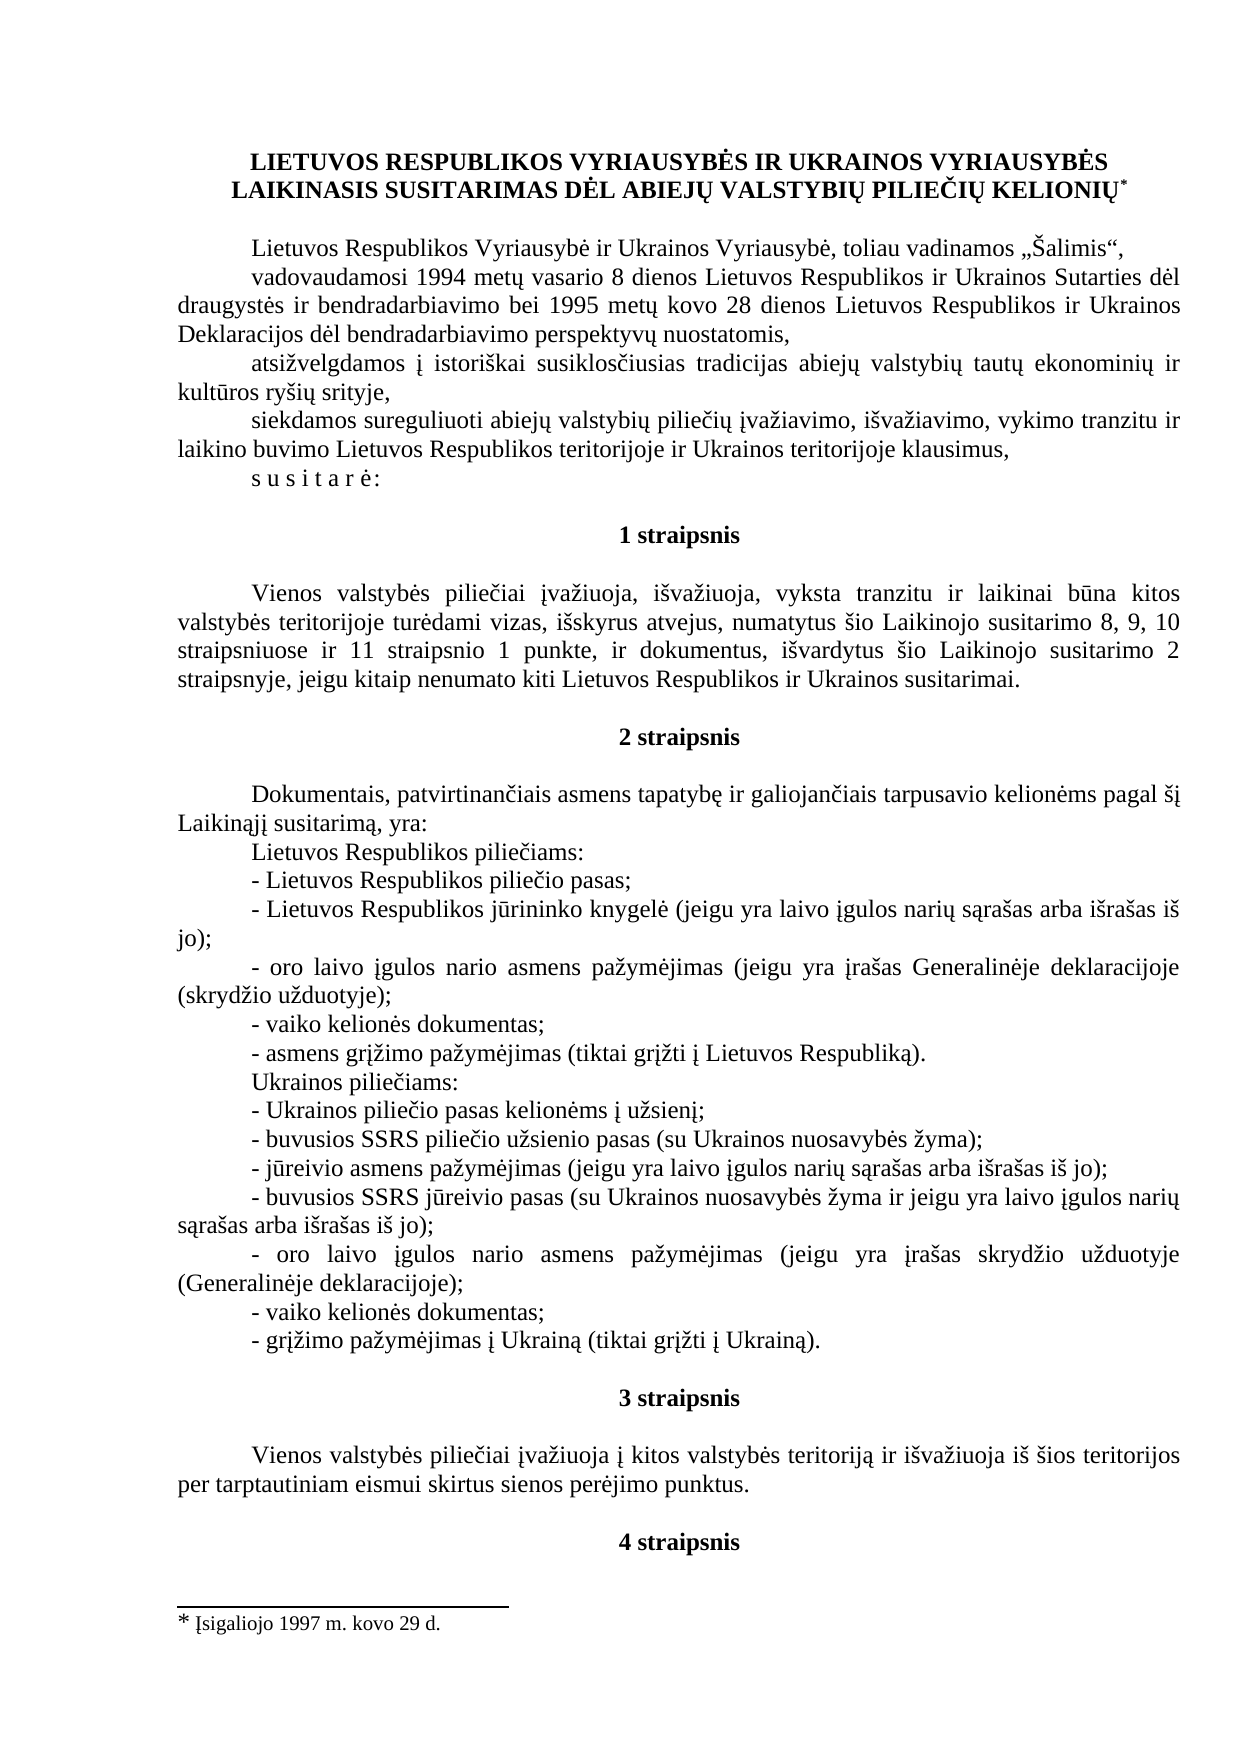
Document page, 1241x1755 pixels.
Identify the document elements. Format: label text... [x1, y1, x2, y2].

text Dokumentais, patvirtinančiais asmens tapatybę ir galiojančiais tarpusavio kelionėms pagal šį Laikinąjį susitarimą, yra: [177, 779, 1181, 837]
text 3 straipsnis [177, 1383, 1181, 1412]
text Įsigaliojo 1997 m. kovo 29 d. [177, 1607, 1181, 1636]
text - buvusios SSRS piliečio užsienio pasas (su Ukrainos nuosavybės žyma); [177, 1124, 1181, 1153]
text atsižvelgdamos į istoriškai susiklosčiusias tradicijas abiejų valstybių tautų ekonominių ir kultūros ryšių srityje, [177, 348, 1181, 406]
text Ukrainos piliečiams: [177, 1067, 1181, 1096]
text - Lietuvos Respublikos jūrininko knygelė (jeigu yra laivo įgulos narių sąrašas arba išrašas iš jo); [177, 894, 1181, 952]
text - vaiko kelionės dokumentas; [177, 1297, 1181, 1326]
text - Lietuvos Respublikos piliečio pasas; [177, 866, 1181, 894]
text - oro laivo įgulos nario asmens pažymėjimas (jeigu yra įrašas Generalinėje deklaracijoje (skrydžio užduotyje); [177, 952, 1181, 1009]
text - buvusios SSRS jūreivio pasas (su Ukrainos nuosavybės žyma ir jeigu yra laivo įgulos narių sąrašas arba išrašas iš jo); [177, 1182, 1181, 1239]
text - jūreivio asmens pažymėjimas (jeigu yra laivo įgulos narių sąrašas arba išrašas iš jo); [177, 1153, 1181, 1182]
text vadovaudamosi 1994 metų vasario 8 dienos Lietuvos Respublikos ir Ukrainos Sutarties dėl draugystės ir bendradarbiavimo bei 1995 metų kovo 28 dienos Lietuvos Respublikos ir Ukrainos Deklaracijos dėl bendradarbiavimo perspektyvų nuostatomis, [177, 262, 1181, 348]
text 2 straipsnis [177, 722, 1181, 751]
text - vaiko kelionės dokumentas; [177, 1009, 1181, 1038]
text - oro laivo įgulos nario asmens pažymėjimas (jeigu yra įrašas skrydžio užduotyje (Generalinėje deklaracijoje); [177, 1239, 1181, 1297]
text Lietuvos Respublikos Vyriausybė ir Ukrainos Vyriausybė, toliau vadinamos „Šalimis“, [177, 233, 1181, 262]
text Vienos valstybės piliečiai įvažiuoja į kitos valstybės teritoriją ir išvažiuoja iš šios teritorijos per tarptautiniam eismui skirtus sienos perėjimo punktus. [177, 1441, 1181, 1498]
text LIETUVOS RESPUBLIKOS VYRIAUSYBĖS IR UKRAINOS VYRIAUSYBĖS LAIKINASIS SUSITARIMAS DĖL ABIEJŲ VALSTYBIŲ PILIEČIŲ KELIONIŲ [177, 147, 1181, 204]
text - asmens grįžimo pažymėjimas (tiktai grįžti į Lietuvos Respubliką). [177, 1038, 1181, 1067]
text - Ukrainos piliečio pasas kelionėms į užsienį; [177, 1096, 1181, 1124]
text Lietuvos Respublikos piliečiams: [177, 837, 1181, 866]
text 1 straipsnis [177, 521, 1181, 549]
text - grįžimo pažymėjimas į Ukrainą (tiktai grįžti į Ukrainą). [177, 1326, 1181, 1354]
text 4 straipsnis [177, 1527, 1181, 1556]
text siekdamos sureguliuoti abiejų valstybių piliečių įvažiavimo, išvažiavimo, vykimo tranzitu ir laikino buvimo Lietuvos Respublikos teritorijoje ir Ukrainos teritorijoje klausimus, [177, 406, 1181, 463]
text susitarė: [177, 463, 1181, 492]
text Vienos valstybės piliečiai įvažiuoja, išvažiuoja, vyksta tranzitu ir laikinai būna kitos valstybės teritorijoje turėdami vizas, išskyrus atvejus, numatytus šio Laikinojo susitarimo 8, 9, 10 straipsniuose ir 11 straipsnio 1 punkte, ir dokumentus, išvardytus šio Laikinojo susitarimo 2 straipsnyje, jeigu kitaip nenumato kiti Lietuvos Respublikos ir Ukrainos susitarimai. [177, 578, 1181, 693]
